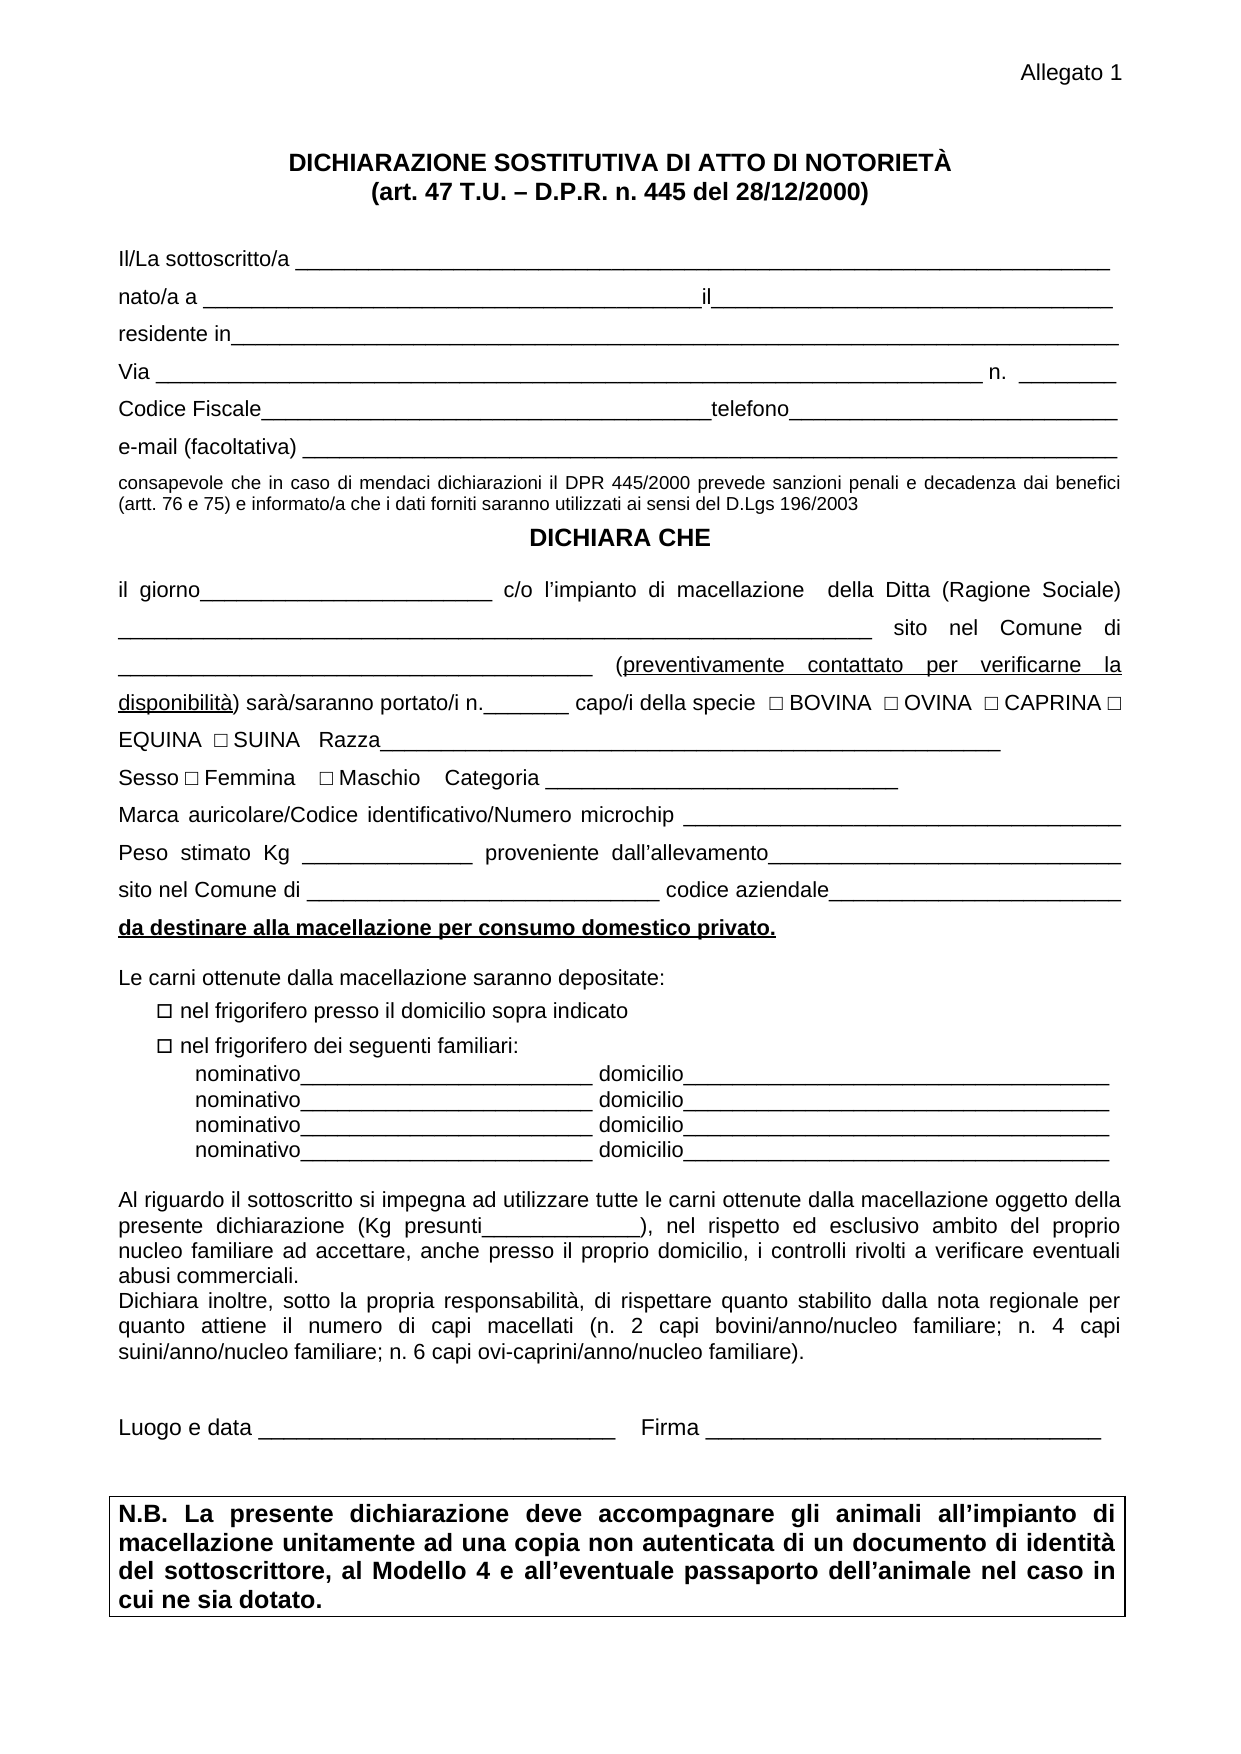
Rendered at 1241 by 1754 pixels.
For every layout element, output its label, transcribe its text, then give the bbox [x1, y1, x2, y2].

text consapevole che in caso di mendaci dichiarazioni il DPR 445/2000 prevede sanzioni penali e decadenza dai benefici (artt. 76 e 75) e informato/a che i dati forniti saranno utilizzati ai sensi del D.Lgs 196/2003 [118, 471, 1122, 514]
text Luogo e data ____________________________ Firma _______________________________ [118, 1414, 1122, 1441]
text N.B. La presente dichiarazione deve accompagnare gli animali all’impianto di macellazione unitamente ad una copia non autenticata di un documento di identità del sottoscrittore, al Modello 4 e all’eventuale passaporto dell’animale nel caso in cui ne sia dotato. [110, 1497, 1124, 1616]
text nominativo________________________ domicilio___________________________________ [195, 1086, 1122, 1112]
text Via ____________________________________________________________________ n. ________ [118, 346, 1122, 384]
text □ nel frigorifero presso il domicilio sopra indicato [156, 990, 1122, 1026]
text Marca auricolare/Codice identificativo/Numero microchip ____________________________________ Peso stimato Kg ______________ proveniente dall’allevamento_____________________________ sito nel Comune di _____________________________ codice aziendale________________________ da destinare alla macellazione per consumo domestico privato. [118, 789, 1122, 939]
text Codice Fiscale_____________________________________telefono___________________________ [118, 384, 1122, 421]
subtitle DICHIARA CHE [118, 514, 1122, 552]
text □ nel frigorifero dei seguenti familiari: [156, 1026, 1122, 1061]
text nominativo________________________ domicilio___________________________________ [195, 1137, 1122, 1162]
text Al riguardo il sottoscritto si impegna ad utilizzare tutte le carni ottenute dalla macellazione oggetto della presente dichiarazione (Kg presunti_____________), nel rispetto ed esclusivo ambito del proprio nucleo familiare ad accettare, anche presso il proprio domicilio, i controlli rivolti a verificare eventuali abusi commerciali. [118, 1187, 1122, 1288]
text (art. 47 T.U. – D.P.R. n. 445 del 28/12/2000) [118, 176, 1122, 205]
text nominativo________________________ domicilio___________________________________ [195, 1112, 1122, 1137]
text nominativo________________________ domicilio___________________________________ [195, 1061, 1122, 1086]
text Dichiara inoltre, sotto la propria responsabilità, di rispettare quanto stabilito dalla nota regionale per quanto attiene il numero di capi macellati (n. 2 capi bovini/anno/nucleo familiare; n. 4 capi suini/anno/nucleo familiare; n. 6 capi ovi-caprini/anno/nucleo familiare). [118, 1288, 1122, 1364]
text residente in_________________________________________________________________________ [118, 309, 1122, 346]
text Sesso □ Femmina □ Maschio Categoria _____________________________ [118, 752, 1122, 789]
text e-mail (facoltativa) ___________________________________________________________________ [118, 421, 1122, 459]
text nato/a a _________________________________________il_________________________________ [118, 271, 1122, 309]
text DICHIARAZIONE SOSTITUTIVA DI ATTO DI NOTORIETÀ [118, 148, 1122, 176]
text il giorno________________________ c/o l’impianto di macellazione della Ditta (Ragione Sociale) ______________________________________________________________ sito nel Comune di _______________________________________ (preventivamente contattato per verificarne la disponibilità) sarà/saranno portato/i n._______ capo/i della specie □ BOVINA □ OVINA □ CAPRINA □ EQUINA □ SUINA Razza___________________________________________________ [118, 564, 1122, 752]
text Le carni ottenute dalla macellazione saranno depositate: [118, 965, 1122, 990]
text Il/La sottoscritto/a ___________________________________________________________________ [118, 234, 1122, 271]
